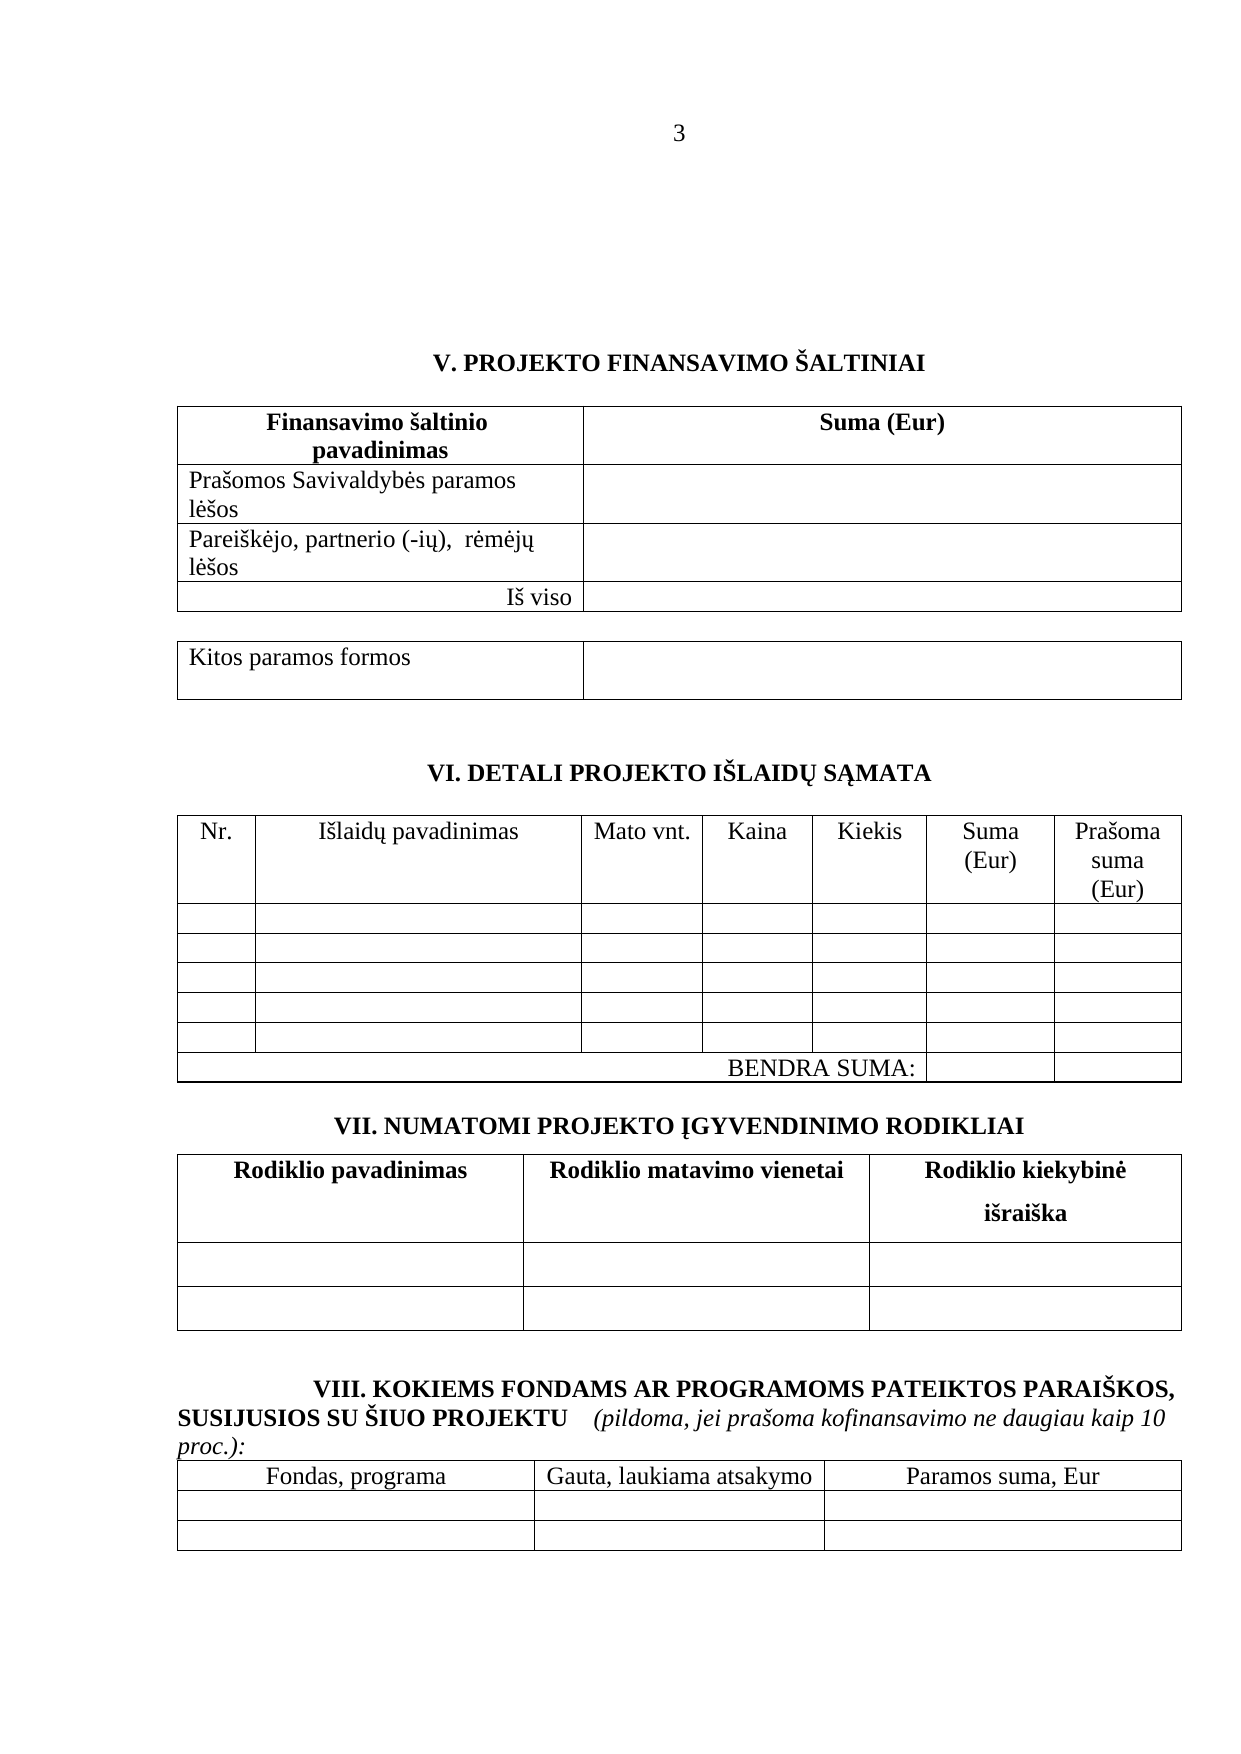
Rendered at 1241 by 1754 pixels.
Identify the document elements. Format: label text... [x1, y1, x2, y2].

table_cell [178, 963, 255, 992]
table_cell [178, 1243, 523, 1286]
table_cell [813, 904, 926, 932]
table_cell [178, 934, 255, 962]
table_cell [927, 1053, 1054, 1081]
table_cell [584, 524, 1181, 581]
table_cell [582, 934, 702, 962]
table_cell [584, 465, 1181, 523]
table_header Išlaidų pavadinimas [256, 816, 581, 903]
table_header Prašoma suma (Eur) [1055, 816, 1181, 903]
table_header Suma (Eur) [927, 816, 1054, 903]
table_cell [1055, 934, 1181, 962]
table_cell [825, 1521, 1181, 1549]
table_cell [178, 1521, 534, 1549]
table_cell [1055, 1023, 1181, 1052]
table_cell [703, 1023, 812, 1052]
table_cell [813, 963, 926, 992]
table_cell [256, 934, 581, 962]
table_cell [524, 1287, 869, 1330]
table_cell [870, 1287, 1181, 1330]
table_cell Prašomos Savivaldybės paramos lėšos [178, 465, 583, 523]
table_cell [535, 1521, 824, 1549]
table_header Kiekis [813, 816, 926, 903]
table_cell [1055, 904, 1181, 932]
table_cell [813, 993, 926, 1022]
table_cell [178, 1491, 534, 1520]
table_cell [927, 993, 1054, 1022]
table_cell [584, 582, 1181, 611]
table_cell [927, 904, 1054, 932]
text VIII. KOKIEMS FONDAMS AR PROGRAMOMS PATEIKTOS PARAIŠKOS, SUSIJUSIOS SU ŠIUO PROJEKTU (pildoma, jei prašoma kofinansavimo ne daugiau kaip 10 proc.): [177, 1374, 1181, 1460]
table_cell [178, 1287, 523, 1330]
table_header Gauta, laukiama atsakymo [535, 1461, 824, 1490]
table_header Kitos paramos formos [178, 642, 583, 699]
table_cell [813, 1023, 926, 1052]
table_cell [703, 904, 812, 932]
table_header Fondas, programa [178, 1461, 534, 1490]
table_cell [256, 993, 581, 1022]
table_cell [178, 993, 255, 1022]
text V. PROJEKTO FINANSAVIMO ŠALTINIAI [177, 348, 1181, 377]
table_cell [870, 1243, 1181, 1286]
table_cell [524, 1243, 869, 1286]
table_cell Pareiškėjo, partnerio (-ių), rėmėjų lėšos [178, 524, 583, 581]
table_header Rodiklio matavimo vienetai [524, 1155, 869, 1242]
table_cell [703, 934, 812, 962]
table_cell [582, 993, 702, 1022]
table_cell [582, 904, 702, 932]
table_cell [825, 1491, 1181, 1520]
table_header Finansavimo šaltinio pavadinimas [178, 407, 583, 464]
table_header Rodiklio kiekybinė išraiška [870, 1155, 1181, 1242]
table_header Rodiklio pavadinimas [178, 1155, 523, 1242]
table_cell [1055, 993, 1181, 1022]
table_header [584, 642, 1181, 699]
table_header Suma (Eur) [584, 407, 1181, 464]
table_header Kaina [703, 816, 812, 903]
table_cell [178, 904, 255, 932]
table_cell [256, 1023, 581, 1052]
table_cell [582, 963, 702, 992]
table_cell [535, 1491, 824, 1520]
table_cell BENDRA SUMA: [178, 1053, 926, 1081]
table_cell Iš viso [178, 582, 583, 611]
table_header Paramos suma, Eur [825, 1461, 1181, 1490]
table_cell [582, 1023, 702, 1052]
text VII. NUMATOMI PROJEKTO ĮGYVENDINIMO RODIKLIAI [177, 1111, 1181, 1140]
table_cell [256, 963, 581, 992]
table_cell [256, 904, 581, 932]
table_cell [927, 934, 1054, 962]
table_cell [927, 963, 1054, 992]
table_cell [703, 993, 812, 1022]
table_cell [703, 963, 812, 992]
table_cell [1055, 963, 1181, 992]
table_cell [1055, 1053, 1181, 1081]
table_cell [813, 934, 926, 962]
table_header Mato vnt. [582, 816, 702, 903]
table_cell [927, 1023, 1054, 1052]
text VI. DETALI PROJEKTO IŠLAIDŲ SĄMATA [177, 758, 1181, 787]
table_cell [178, 1023, 255, 1052]
table_header Nr. [178, 816, 255, 903]
